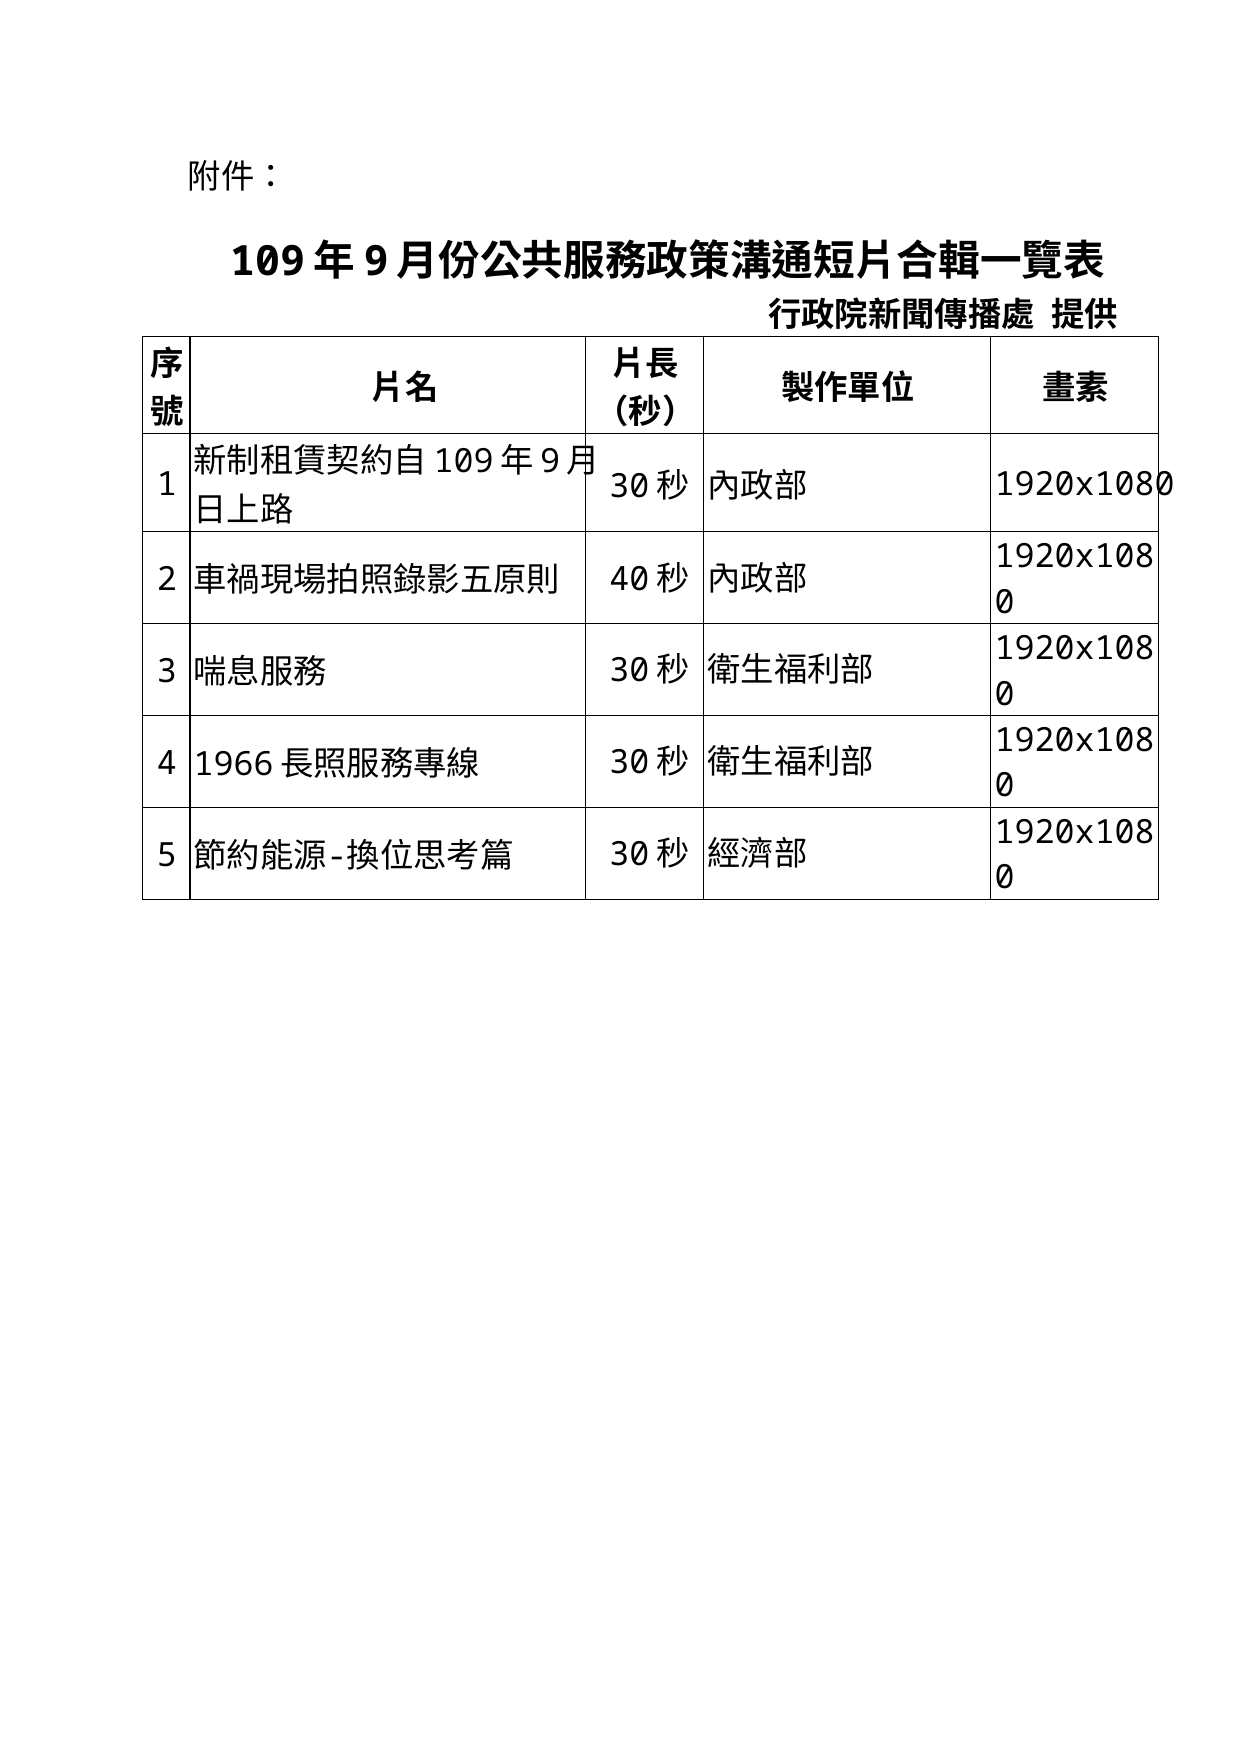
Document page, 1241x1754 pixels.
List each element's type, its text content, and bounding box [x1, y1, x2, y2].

table_header 片名 [191, 337, 585, 433]
text 行政院新聞傳播處 提供 [187, 287, 1118, 336]
table_header 製作單位 [704, 337, 990, 433]
table_cell 節約能源-換位思考篇 [191, 808, 585, 898]
table_cell 4 [143, 716, 189, 807]
table_cell 喘息服務 [191, 624, 585, 715]
text 附件： [187, 150, 1053, 198]
table_cell 40秒 [586, 532, 703, 623]
table_cell 3 [143, 624, 189, 715]
table_cell 1920x1080 [991, 808, 1158, 898]
table_header 序號 [143, 337, 189, 433]
table_cell 2 [143, 532, 189, 623]
table_cell 1920x1080 [991, 434, 1158, 531]
table_cell 內政部 [704, 532, 990, 623]
table_cell 1920x1080 [991, 532, 1158, 623]
text 109年9月份公共服務政策溝通短片合輯一覽表 [187, 227, 1147, 287]
table_cell 1 [143, 434, 189, 531]
table_cell 衛生福利部 [704, 624, 990, 715]
table_header 畫素 [991, 337, 1158, 433]
table_cell 經濟部 [704, 808, 990, 898]
table_cell 30秒 [586, 808, 703, 898]
table_cell 1920x1080 [991, 624, 1158, 715]
table_cell 內政部 [704, 434, 990, 531]
table_cell 新制租賃契約自109年9月1 日上路 [191, 434, 585, 531]
table_cell 30秒 [586, 716, 703, 807]
table_cell 衛生福利部 [704, 716, 990, 807]
table_cell 5 [143, 808, 189, 898]
table_cell 1966長照服務專線 [191, 716, 585, 807]
table_cell 30秒 [586, 434, 703, 531]
table_cell 1920x1080 [991, 716, 1158, 807]
table_header 片長（秒） [586, 337, 703, 433]
table_cell 30秒 [586, 624, 703, 715]
table_cell 車禍現場拍照錄影五原則 [191, 532, 585, 623]
